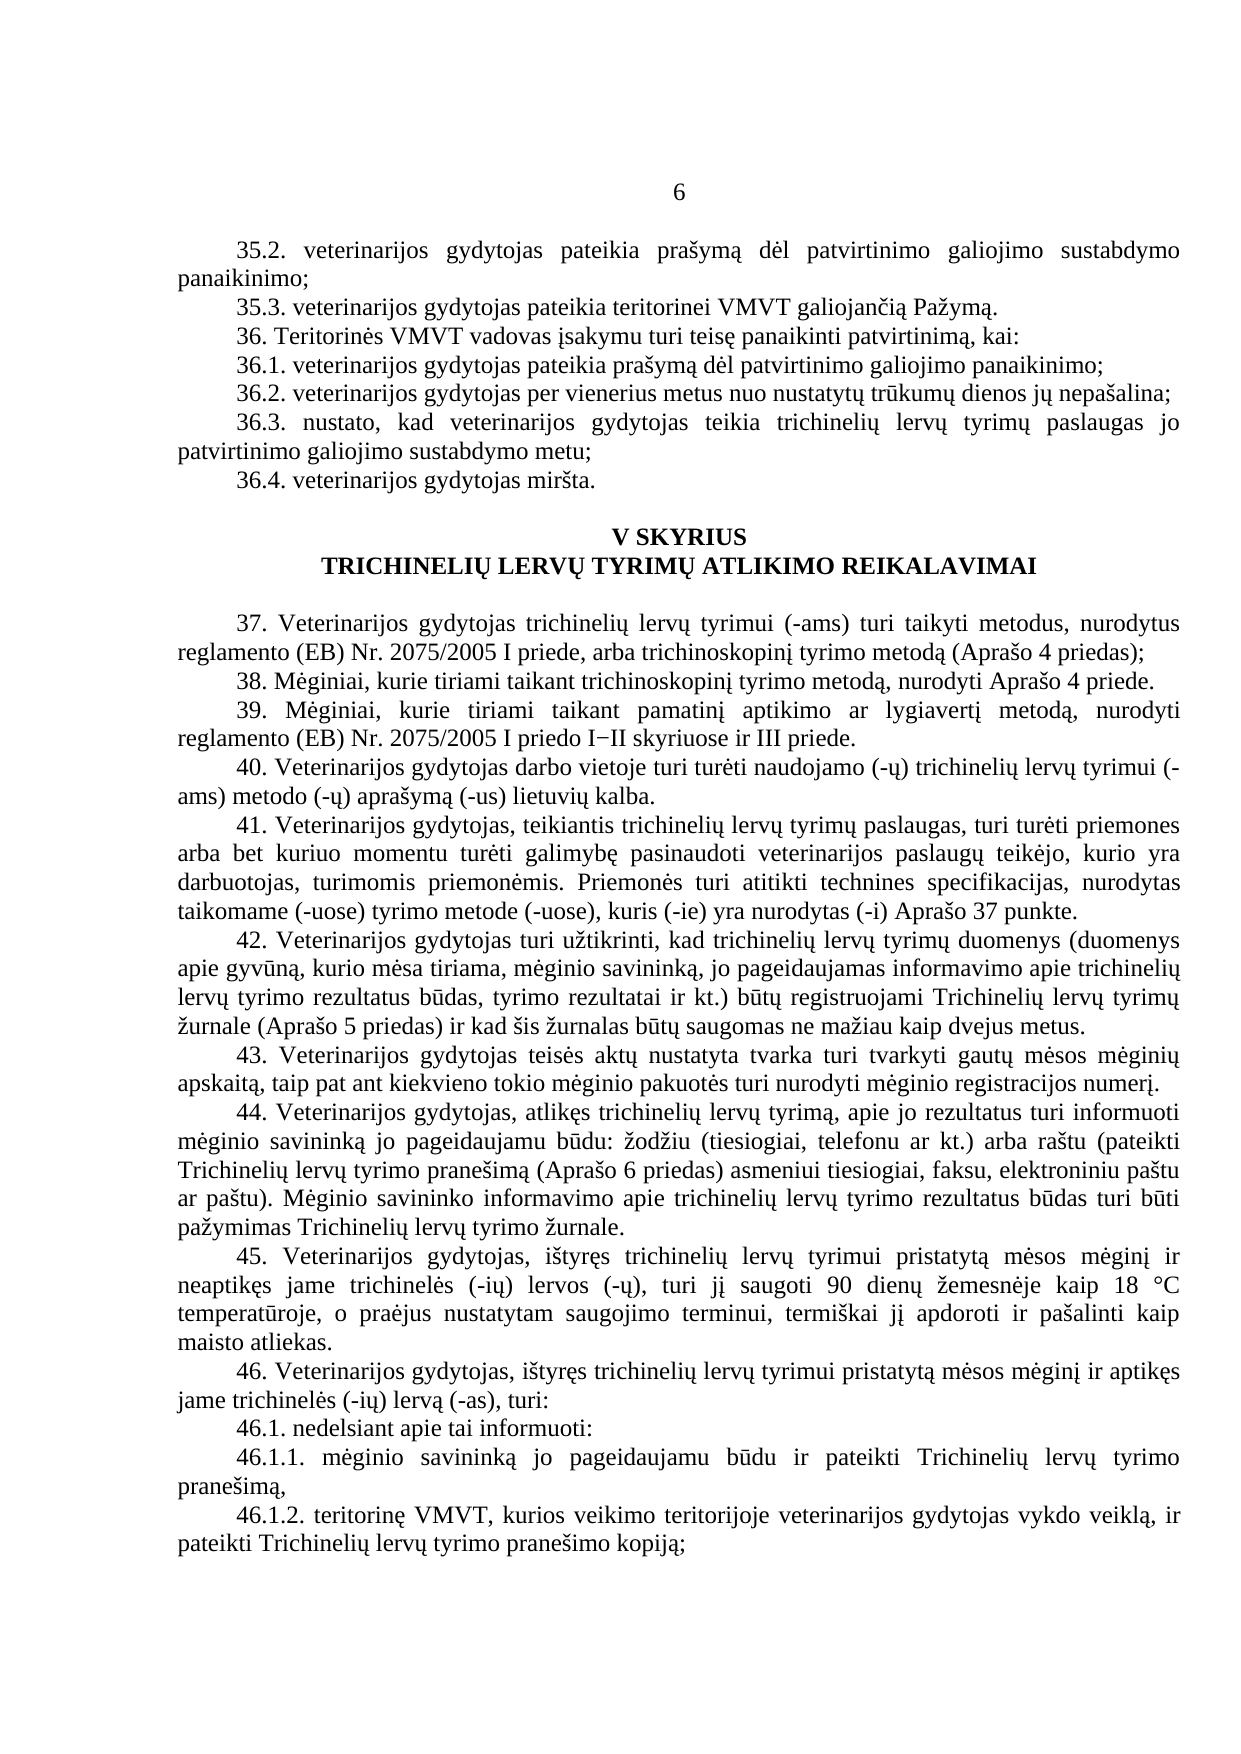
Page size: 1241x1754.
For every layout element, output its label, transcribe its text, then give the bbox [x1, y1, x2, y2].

text 46.1.2. teritorinę VMVT, kurios veikimo teritorijoje veterinarijos gydytojas vykdo veiklą, ir pateikti Trichinelių lervų tyrimo pranešimo kopiją; [177, 1500, 1181, 1557]
text 36. Teritorinės VMVT vadovas įsakymu turi teisę panaikinti patvirtinimą, kai: [177, 321, 1181, 350]
text 39. Mėginiai, kurie tiriami taikant pamatinį aptikimo ar lygiavertį metodą, nurodyti reglamento (EB) Nr. 2075/2005 I priedo I−II skyriuose ir III priede. [177, 695, 1181, 752]
text 36.1. veterinarijos gydytojas pateikia prašymą dėl patvirtinimo galiojimo panaikinimo; [177, 350, 1181, 378]
text 46. Veterinarijos gydytojas, ištyręs trichinelių lervų tyrimui pristatytą mėsos mėginį ir aptikęs jame trichinelės (-ių) lervą (-as), turi: [177, 1356, 1181, 1413]
text 36.2. veterinarijos gydytojas per vienerius metus nuo nustatytų trūkumų dienos jų nepašalina; [177, 378, 1181, 407]
text 38. Mėginiai, kurie tiriami taikant trichinoskopinį tyrimo metodą, nurodyti Aprašo 4 priede. [236, 666, 1181, 695]
text 46.1.1. mėginio savininką jo pageidaujamu būdu ir pateikti Trichinelių lervų tyrimo pranešimą, [177, 1442, 1181, 1500]
text 36.4. veterinarijos gydytojas miršta. [177, 465, 1181, 493]
text 45. Veterinarijos gydytojas, ištyręs trichinelių lervų tyrimui pristatytą mėsos mėginį ir neaptikęs jame trichinelės (-ių) lervos (-ų), turi jį saugoti 90 dienų žemesnėje kaip 18 °C temperatūroje, o praėjus nustatytam saugojimo terminui, termiškai jį apdoroti ir pašalinti kaip maisto atliekas. [177, 1241, 1181, 1356]
text 41. Veterinarijos gydytojas, teikiantis trichinelių lervų tyrimų paslaugas, turi turėti priemones arba bet kuriuo momentu turėti galimybę pasinaudoti veterinarijos paslaugų teikėjo, kurio yra darbuotojas, turimomis priemonėmis. Priemonės turi atitikti technines specifikacijas, nurodytas taikomame (-uose) tyrimo metode (-uose), kuris (-ie) yra nurodytas (-i) Aprašo 37 punkte. [177, 810, 1181, 925]
text 44. Veterinarijos gydytojas, atlikęs trichinelių lervų tyrimą, apie jo rezultatus turi informuoti mėginio savininką jo pageidaujamu būdu: žodžiu (tiesiogiai, telefonu ar kt.) arba raštu (pateikti Trichinelių lervų tyrimo pranešimą (Aprašo 6 priedas) asmeniui tiesiogiai, faksu, elektroniniu paštu ar paštu). Mėginio savininko informavimo apie trichinelių lervų tyrimo rezultatus būdas turi būti pažymimas Trichinelių lervų tyrimo žurnale. [177, 1097, 1181, 1241]
text 35.3. veterinarijos gydytojas pateikia teritorinei VMVT galiojančią Pažymą. [236, 292, 1181, 321]
text V SKYRIUS [177, 522, 1181, 551]
text TRICHINELIŲ LERVŲ TYRIMŲ ATLIKIMO REIKALAVIMAI [177, 551, 1181, 580]
text 46.1. nedelsiant apie tai informuoti: [236, 1413, 1181, 1442]
text 37. Veterinarijos gydytojas trichinelių lervų tyrimui (-ams) turi taikyti metodus, nurodytus reglamento (EB) Nr. 2075/2005 I priede, arba trichinoskopinį tyrimo metodą (Aprašo 4 priedas); [177, 608, 1181, 666]
text 40. Veterinarijos gydytojas darbo vietoje turi turėti naudojamo (-ų) trichinelių lervų tyrimui (-ams) metodo (-ų) aprašymą (-us) lietuvių kalba. [177, 752, 1181, 810]
text 43. Veterinarijos gydytojas teisės aktų nustatyta tvarka turi tvarkyti gautų mėsos mėginių apskaitą, taip pat ant kiekvieno tokio mėginio pakuotės turi nurodyti mėginio registracijos numerį. [177, 1040, 1181, 1097]
text 42. Veterinarijos gydytojas turi užtikrinti, kad trichinelių lervų tyrimų duomenys (duomenys apie gyvūną, kurio mėsa tiriama, mėginio savininką, jo pageidaujamas informavimo apie trichinelių lervų tyrimo rezultatus būdas, tyrimo rezultatai ir kt.) būtų registruojami Trichinelių lervų tyrimų žurnale (Aprašo 5 priedas) ir kad šis žurnalas būtų saugomas ne mažiau kaip dvejus metus. [177, 925, 1181, 1040]
text 35.2. veterinarijos gydytojas pateikia prašymą dėl patvirtinimo galiojimo sustabdymo panaikinimo; [177, 235, 1181, 292]
text 36.3. nustato, kad veterinarijos gydytojas teikia trichinelių lervų tyrimų paslaugas jo patvirtinimo galiojimo sustabdymo metu; [177, 407, 1181, 465]
